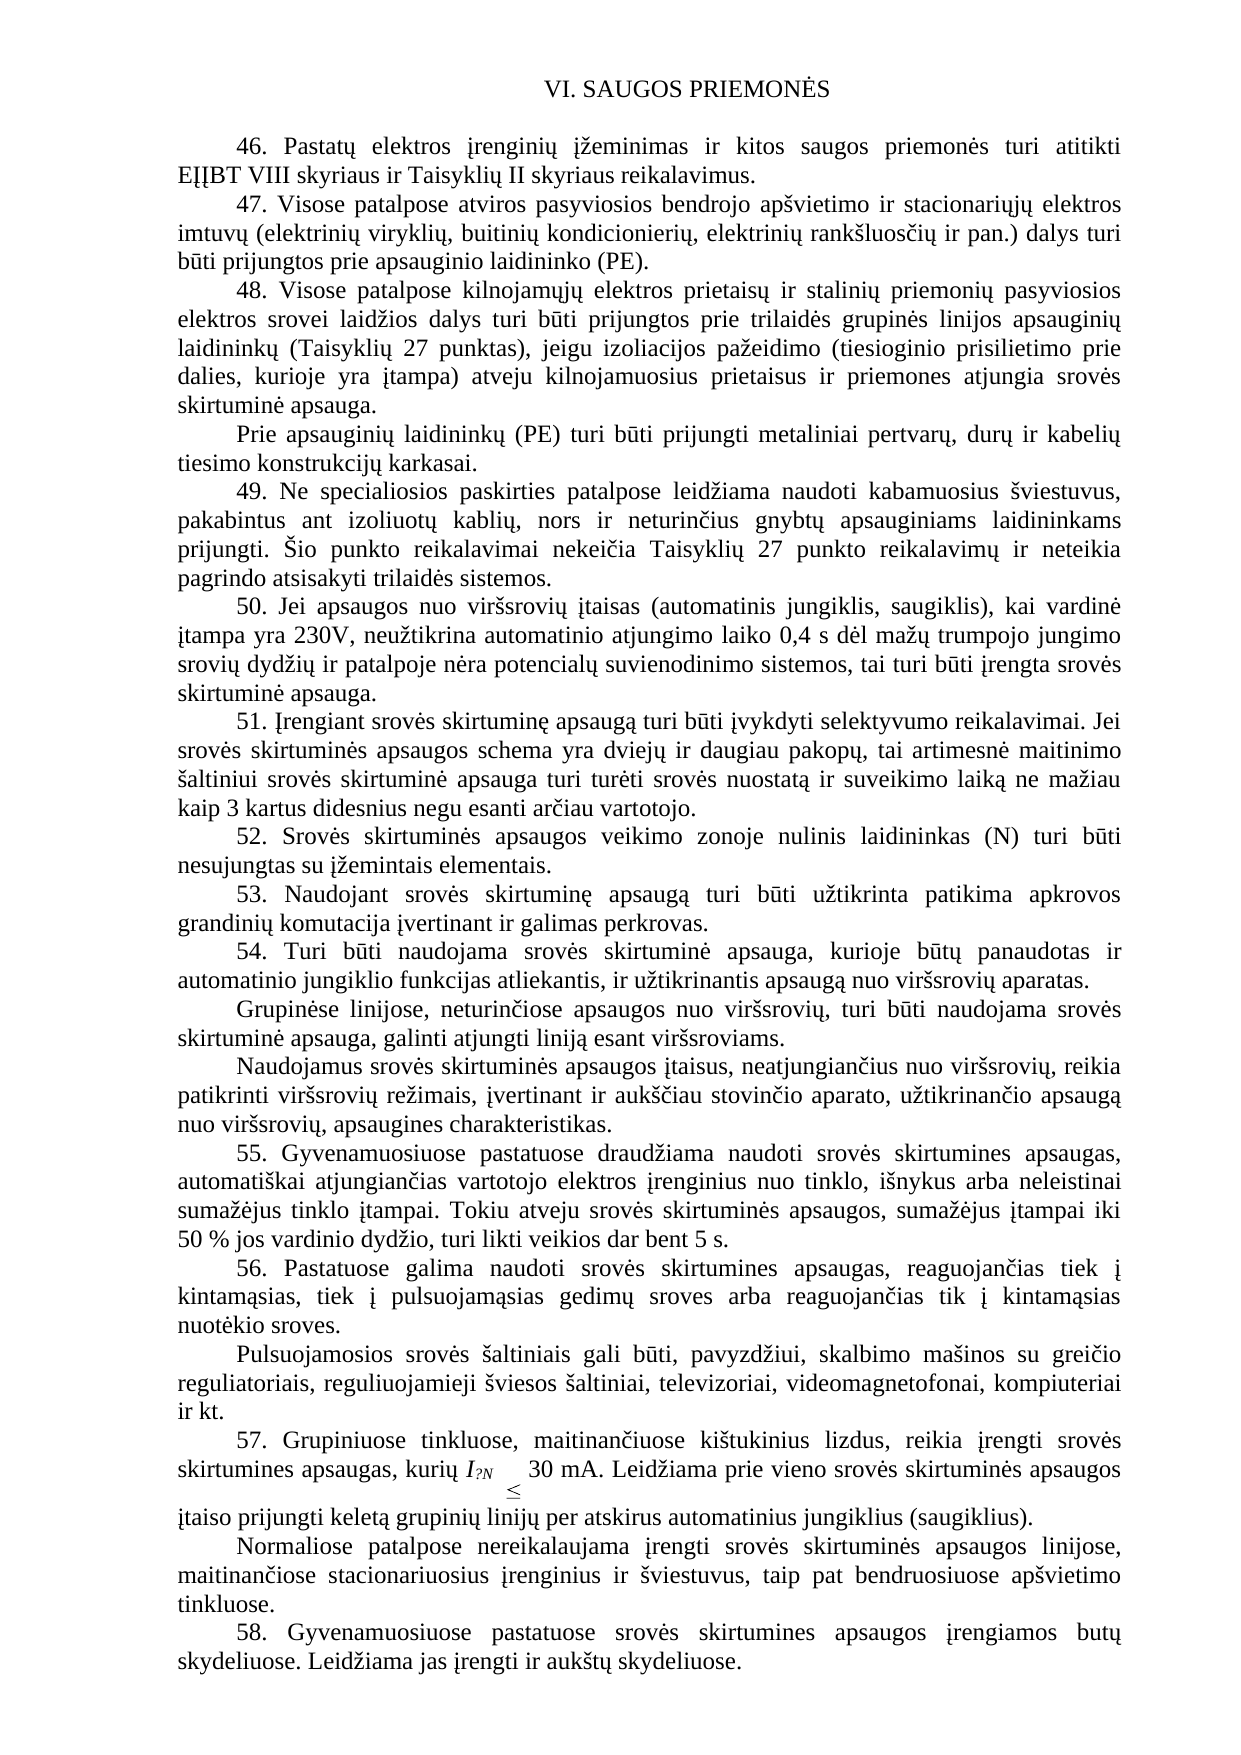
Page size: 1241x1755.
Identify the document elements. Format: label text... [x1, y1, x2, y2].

text Pulsuojamosios srovės šaltiniais gali būti, pavyzdžiui, skalbimo mašinos su greičio reguliatoriais, reguliuojamieji šviesos šaltiniai, televizoriai, videomagnetofonai, kompiuteriai ir kt. [177, 1339, 1122, 1425]
text 58. Gyvenamuosiuose pastatuose srovės skirtumines apsaugos įrengiamos butų skydeliuose. Leidžiama jas įrengti ir aukštų skydeliuose. [177, 1617, 1122, 1675]
text 52. Srovės skirtuminės apsaugos veikimo zonoje nulinis laidininkas (N) turi būti nesujungtas su įžemintais elementais. [177, 821, 1122, 879]
text 56. Pastatuose galima naudoti srovės skirtumines apsaugas, reaguojančias tiek į kintamąsias, tiek į pulsuojamąsias gedimų sroves arba reaguojančias tik į kintamąsias nuotėkio sroves. [177, 1253, 1122, 1339]
text 47. Visose patalpose atviros pasyviosios bendrojo apšvietimo ir stacionariųjų elektros imtuvų (elektrinių viryklių, buitinių kondicionierių, elektrinių rankšluosčių ir pan.) dalys turi būti prijungtos prie apsauginio laidininko (PE). [177, 189, 1122, 275]
text 49. Ne specialiosios paskirties patalpose leidžiama naudoti kabamuosius šviestuvus, pakabintus ant izoliuotų kablių, nors ir neturinčius gnybtų apsauginiams laidininkams prijungti. Šio punkto reikalavimai nekeičia Taisyklių 27 punkto reikalavimų ir neteikia pagrindo atsisakyti trilaidės sistemos. [177, 476, 1122, 591]
text 46. Pastatų elektros įrenginių įžeminimas ir kitos saugos priemonės turi atitikti EĮĮBT VIII skyriaus ir Taisyklių II skyriaus reikalavimus. [177, 131, 1122, 189]
text Prie apsauginių laidininkų (PE) turi būti prijungti metaliniai pertvarų, durų ir kabelių tiesimo konstrukcijų karkasai. [177, 419, 1122, 476]
text Naudojamus srovės skirtuminės apsaugos įtaisus, neatjungiančius nuo viršsrovių, reikia patikrinti viršsrovių režimais, įvertinant ir aukščiau stovinčio aparato, užtikrinančio apsaugą nuo viršsrovių, apsaugines charakteristikas. [177, 1051, 1122, 1138]
text 55. Gyvenamuosiuose pastatuose draudžiama naudoti srovės skirtumines apsaugas, automatiškai atjungiančias vartotojo elektros įrenginius nuo tinklo, išnykus arba neleistinai sumažėjus tinklo įtampai. Tokiu atveju srovės skirtuminės apsaugos, sumažėjus įtampai iki 50 % jos vardinio dydžio, turi likti veikios dar bent 5 s. [177, 1138, 1122, 1253]
text VI. SAUGOS PRIEMONĖS [177, 74, 1122, 103]
text 51. Įrengiant srovės skirtuminę apsaugą turi būti įvykdyti selektyvumo reikalavimai. Jei srovės skirtuminės apsaugos schema yra dviejų ir daugiau pakopų, tai artimesnė maitinimo šaltiniui srovės skirtuminė apsauga turi turėti srovės nuostatą ir suveikimo laiką ne mažiau kaip 3 kartus didesnius negu esanti arčiau vartotojo. [177, 706, 1122, 821]
text 57. Grupiniuose tinkluose, maitinančiuose kištukinius lizdus, reikia įrengti srovės skirtumines apsaugas, kurių I?DeltaN <= 30 mA. Leidžiama prie vieno srovės skirtuminės apsaugos įtaiso prijungti keletą grupinių linijų per atskirus automatinius jungiklius (saugiklius). [177, 1425, 1122, 1531]
text 50. Jei apsaugos nuo viršsrovių įtaisas (automatinis jungiklis, saugiklis), kai vardinė įtampa yra 230V, neužtikrina automatinio atjungimo laiko 0,4 s dėl mažų trumpojo jungimo srovių dydžių ir patalpoje nėra potencialų suvienodinimo sistemos, tai turi būti įrengta srovės skirtuminė apsauga. [177, 591, 1122, 706]
text Grupinėse linijose, neturinčiose apsaugos nuo viršsrovių, turi būti naudojama srovės skirtuminė apsauga, galinti atjungti liniją esant viršsroviams. [177, 994, 1122, 1051]
text 53. Naudojant srovės skirtuminę apsaugą turi būti užtikrinta patikima apkrovos grandinių komutacija įvertinant ir galimas perkrovas. [177, 879, 1122, 936]
text 54. Turi būti naudojama srovės skirtuminė apsauga, kurioje būtų panaudotas ir automatinio jungiklio funkcijas atliekantis, ir užtikrinantis apsaugą nuo viršsrovių aparatas. [177, 936, 1122, 994]
text 48. Visose patalpose kilnojamųjų elektros prietaisų ir stalinių priemonių pasyviosios elektros srovei laidžios dalys turi būti prijungtos prie trilaidės grupinės linijos apsauginių laidininkų (Taisyklių 27 punktas), jeigu izoliacijos pažeidimo (tiesioginio prisilietimo prie dalies, kurioje yra įtampa) atveju kilnojamuosius prietaisus ir priemones atjungia srovės skirtuminė apsauga. [177, 275, 1122, 419]
text Normaliose patalpose nereikalaujama įrengti srovės skirtuminės apsaugos linijose, maitinančiose stacionariuosius įrenginius ir šviestuvus, taip pat bendruosiuose apšvietimo tinkluose. [177, 1531, 1122, 1617]
